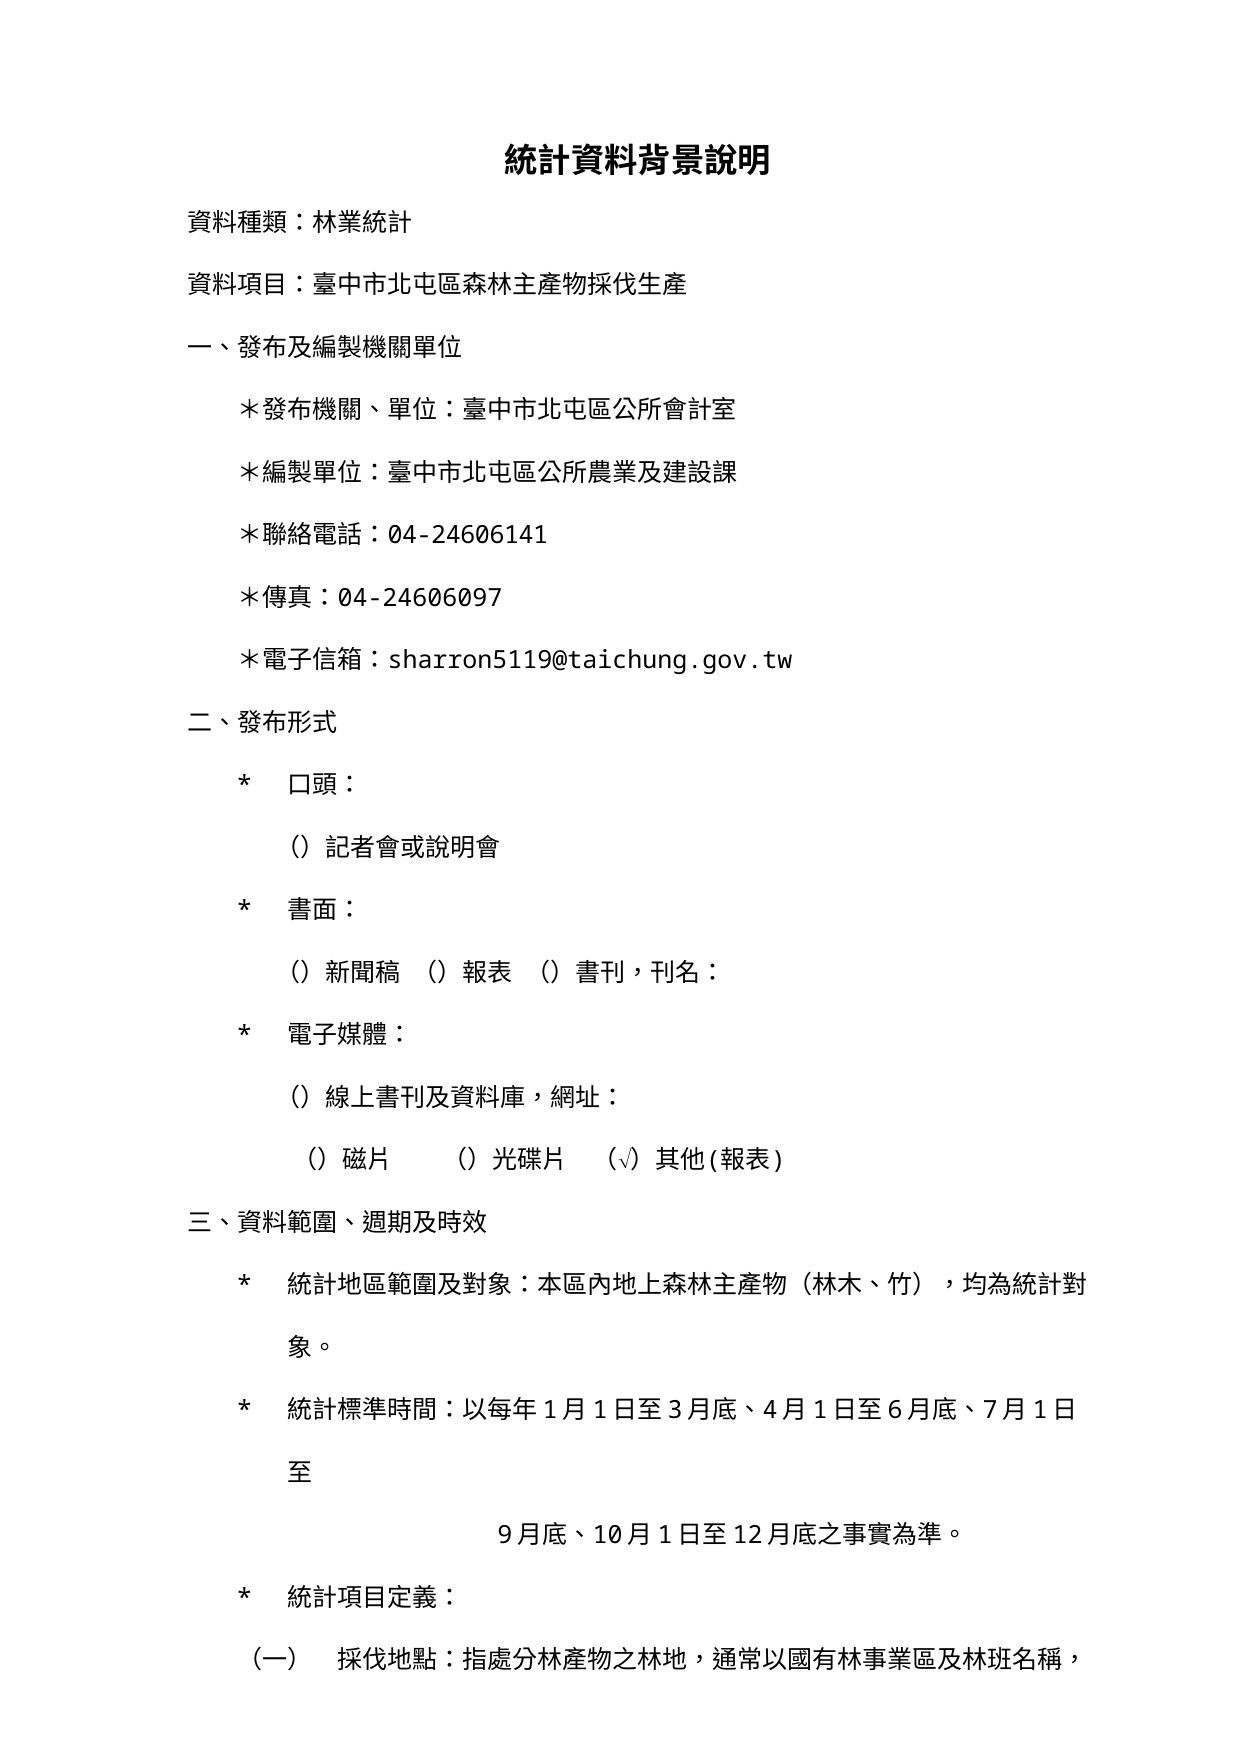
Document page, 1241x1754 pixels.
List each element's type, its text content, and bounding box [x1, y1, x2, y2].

text 資料種類：林業統計 [187, 179, 1087, 241]
list 書面： [237, 866, 1087, 929]
text 一、發布及編製機關單位 [187, 304, 1087, 366]
text ＊聯絡電話：04-24606141 [237, 491, 1087, 554]
text ＊傳真：04-24606097 [237, 554, 1087, 616]
list 統計項目定義： [237, 1554, 1087, 1616]
text （）新聞稿 （）報表 （）書刊，刊名： [187, 929, 1087, 991]
list 統計標準時間：以每年1月1日至3月底、4月1日至6月底、7月1日至 9月底、10月1日至12月底之事實為準。 [237, 1366, 1087, 1554]
list 口頭： [237, 741, 1087, 804]
text 二、發布形式 [187, 679, 1087, 741]
text 統計資料背景說明 [187, 116, 1087, 179]
text （）磁片 （）光碟片 （）其他(報表) [187, 1116, 1087, 1179]
list 統計地區範圍及對象：本區內地上森林主產物（林木、竹），均為統計對象。 [237, 1241, 1087, 1366]
list 電子媒體： [237, 991, 1087, 1054]
text （）記者會或說明會 [187, 804, 1087, 866]
text ＊電子信箱：sharron5119@taichung.gov.tw [237, 616, 1087, 679]
text ＊編製單位：臺中市北屯區公所農業及建設課 [237, 429, 1087, 491]
text ＊發布機關、單位：臺中市北屯區公所會計室 [237, 366, 1087, 429]
text 資料項目：臺中市北屯區森林主產物採伐生產 [187, 241, 1087, 304]
text （一） 採伐地點：指處分林產物之林地，通常以國有林事業區及林班名稱， [237, 1616, 1087, 1679]
text 三、資料範圍、週期及時效 [187, 1179, 1087, 1241]
text （）線上書刊及資料庫，網址： [250, 1054, 1087, 1116]
